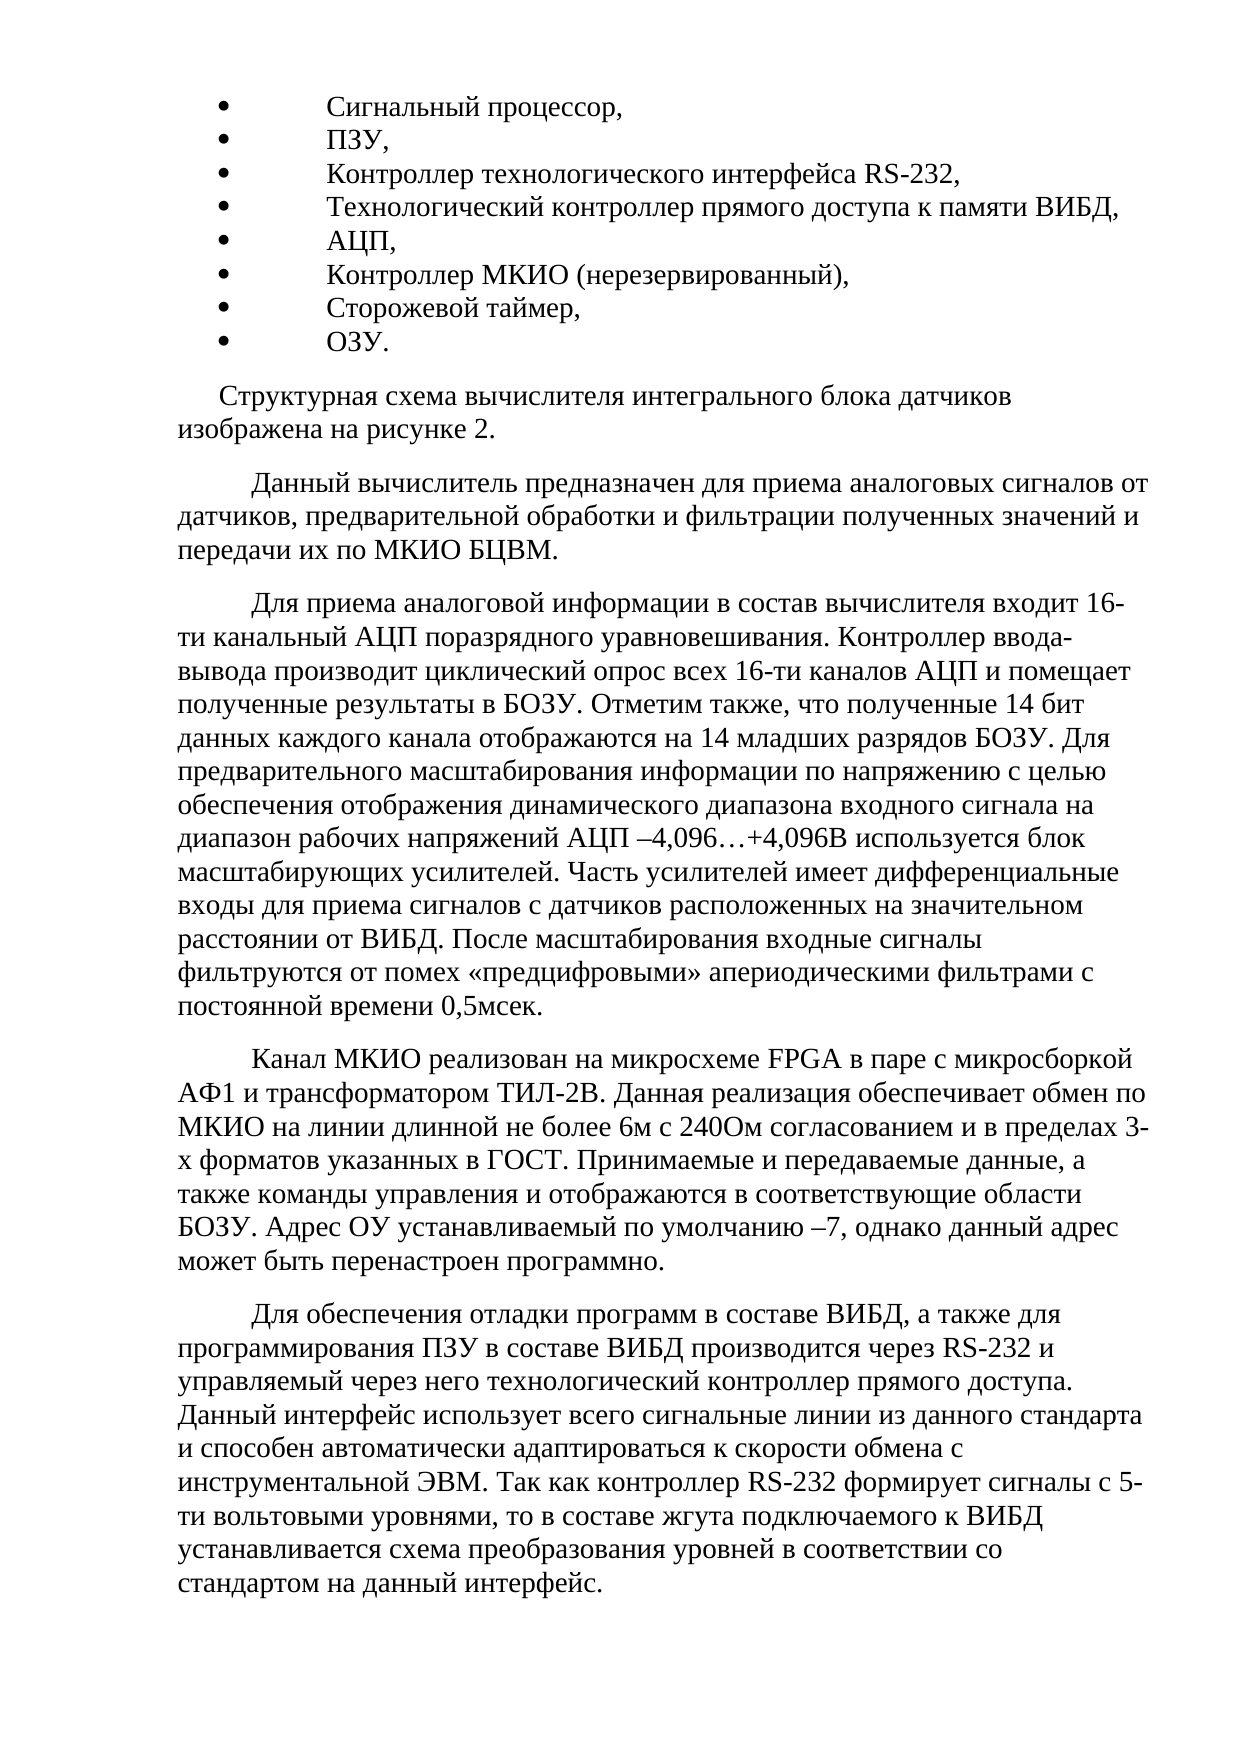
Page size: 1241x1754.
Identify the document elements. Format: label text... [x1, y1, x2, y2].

list Сторожевой таймер, [177, 291, 1152, 324]
text Структурная схема вычислителя интегрального блока датчиков изображена на рисунке 2. [177, 378, 1152, 445]
list ОЗУ. [177, 324, 1152, 358]
list Контроллер технологического интерфейса RS-232, [177, 156, 1152, 189]
list Контроллер МКИО (нерезервированный), [177, 257, 1152, 291]
text Для приема аналоговой информации в состав вычислителя входит 16-ти канальный АЦП поразрядного уравновешивания. Контроллер ввода-вывода производит циклический опрос всех 16-ти каналов АЦП и помещает полученные результаты в БОЗУ. Отметим также, что полученные 14 бит данных каждого канала отображаются на 14 младших разрядов БОЗУ. Для предварительного масштабирования информации по напряжению с целью обеспечения отображения динамического диапазона входного сигнала на диапазон рабочих напряжений АЦП –4,096…+4,096В используется блок масштабирующих усилителей. Часть усилителей имеет дифференциальные входы для приема сигналов с датчиков расположенных на значительном расстоянии от ВИБД. После масштабирования входные сигналы фильтруются от помех «предцифровыми» апериодическими фильтрами с постоянной времени 0,5мсек. [177, 586, 1152, 1022]
list Cигнальный процессор, [177, 89, 1152, 122]
text Для обеспечения отладки программ в составе ВИБД, а также для программирования ПЗУ в составе ВИБД производится через RS-232 и управляемый через него технологический контроллер прямого доступа. Данный интерфейс использует всего сигнальные линии из данного стандарта и способен автоматически адаптироваться к скорости обмена с инструментальной ЭВМ. Так как контроллер RS-232 формирует сигналы с 5-ти вольтовыми уровнями, то в составе жгута подключаемого к ВИБД устанавливается схема преобразования уровней в соответствии со стандартом на данный интерфейс. [177, 1296, 1152, 1598]
list Технологический контроллер прямого доступа к памяти ВИБД, [177, 189, 1152, 223]
text Канал МКИО реализован на микросхеме FPGA в паре с микросборкой АФ1 и трансформатором ТИЛ-2В. Данная реализация обеспечивает обмен по МКИО на линии длинной не более 6м с 240Ом согласованием и в пределах 3-х форматов указанных в ГОСТ. Принимаемые и передаваемые данные, а также команды управления и отображаются в соответствующие области БОЗУ. Адрес ОУ устанавливаемый по умолчанию –7, однако данный адрес может быть перенастроен программно. [177, 1042, 1152, 1276]
list ПЗУ, [177, 122, 1152, 156]
text Данный вычислитель предназначен для приема аналоговых сигналов от датчиков, предварительной обработки и фильтрации полученных значений и передачи их по МКИО БЦВМ. [177, 465, 1152, 566]
list АЦП, [177, 223, 1152, 257]
